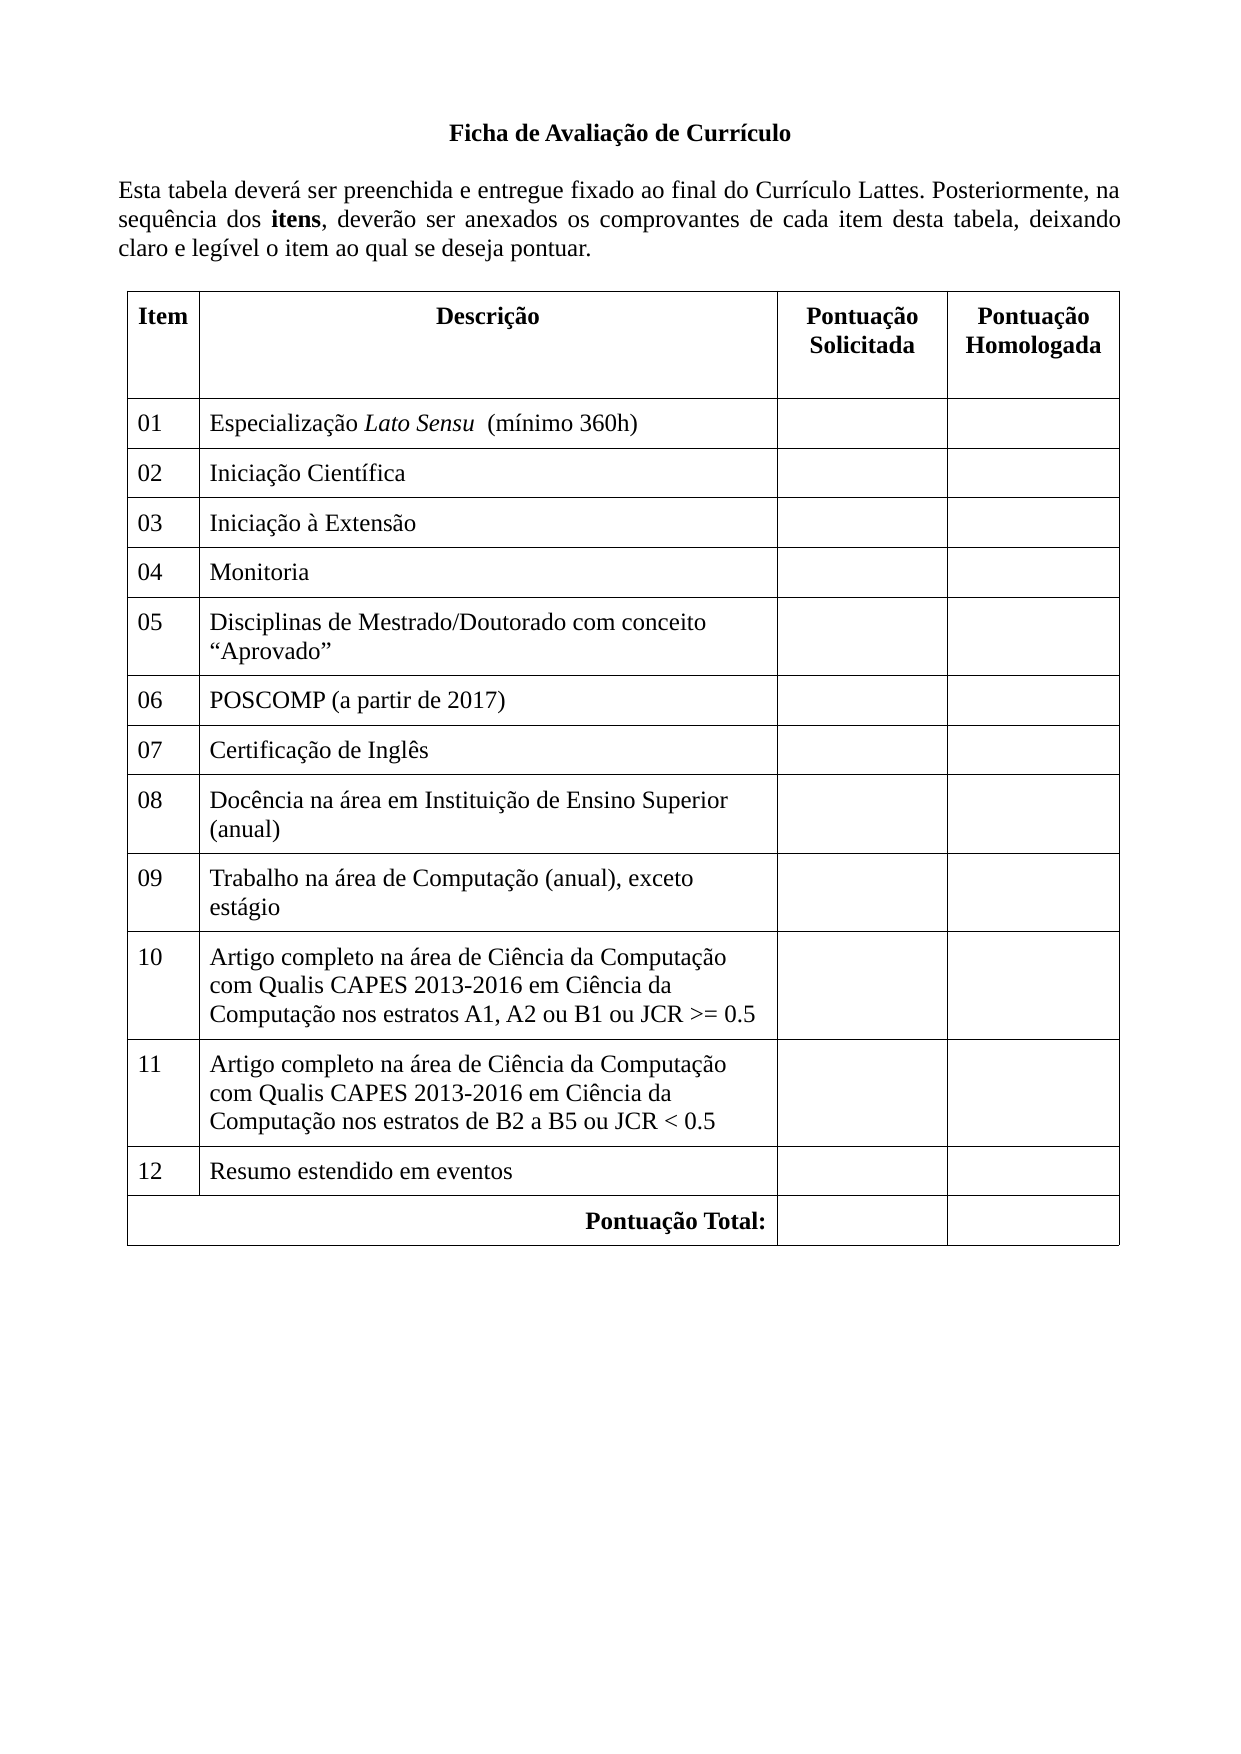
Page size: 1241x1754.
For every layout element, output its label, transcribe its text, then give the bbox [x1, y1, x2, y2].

table_cell [948, 598, 1119, 675]
table_cell 05 [128, 598, 199, 675]
table_cell Iniciação Científica [200, 449, 777, 497]
table_cell [948, 932, 1119, 1038]
table_cell 10 [128, 932, 199, 1038]
table_cell Especialização Lato Sensu (mínimo 360h) [200, 399, 777, 447]
table_cell [778, 1040, 947, 1146]
table_cell POSCOMP (a partir de 2017) [200, 676, 777, 725]
table_cell Monitoria [200, 548, 777, 597]
table_header Item [128, 292, 199, 398]
table_cell [778, 1147, 947, 1195]
table_cell [778, 498, 947, 547]
table_cell [948, 548, 1119, 597]
table_header Pontuação Homologada [948, 292, 1119, 398]
table_cell [948, 854, 1119, 931]
text Ficha de Avaliação de Currículo [118, 118, 1122, 147]
table_cell [948, 1147, 1119, 1195]
table_cell [778, 548, 947, 597]
table_cell 07 [128, 726, 199, 774]
table_cell [948, 775, 1119, 853]
table_cell Docência na área em Instituição de Ensino Superior (anual) [200, 775, 777, 853]
table_cell Artigo completo na área de Ciência da Computação com Qualis CAPES 2013-2016 em Ciência da Computação nos estratos A1, A2 ou B1 ou JCR >= 0.5 [200, 932, 777, 1038]
table_header Pontuação Solicitada [778, 292, 947, 398]
table_cell Resumo estendido em eventos [200, 1147, 777, 1195]
table_cell Pontuação Total: [128, 1196, 777, 1245]
table_cell Iniciação à Extensão [200, 498, 777, 547]
table_cell [948, 1040, 1119, 1146]
table_cell [948, 1196, 1119, 1245]
table_cell [778, 399, 947, 447]
table_cell [778, 775, 947, 853]
table_cell 12 [128, 1147, 199, 1195]
table_cell Artigo completo na área de Ciência da Computação com Qualis CAPES 2013-2016 em Ciência da Computação nos estratos de B2 a B5 ou JCR < 0.5 [200, 1040, 777, 1146]
table_cell 01 [128, 399, 199, 447]
table_cell 09 [128, 854, 199, 931]
table_cell Certificação de Inglês [200, 726, 777, 774]
table_cell [778, 598, 947, 675]
table_cell 02 [128, 449, 199, 497]
table_cell 06 [128, 676, 199, 725]
text Esta tabela deverá ser preenchida e entregue fixado ao final do Currículo Lattes. Posteriormente, na sequência dos itens, deverão ser anexados os comprovantes de cada item desta tabela, deixando claro e legível o item ao qual se deseja pontuar. [118, 176, 1122, 262]
table_header Descrição [200, 292, 777, 398]
table_cell [948, 498, 1119, 547]
table_cell 08 [128, 775, 199, 853]
table_cell [948, 726, 1119, 774]
table_cell 03 [128, 498, 199, 547]
table_cell [778, 449, 947, 497]
table_cell [778, 932, 947, 1038]
table_cell [948, 676, 1119, 725]
table_cell [778, 726, 947, 774]
table_cell [948, 449, 1119, 497]
table_cell [778, 854, 947, 931]
table_cell Disciplinas de Mestrado/Doutorado com conceito “Aprovado” [200, 598, 777, 675]
table_cell 11 [128, 1040, 199, 1146]
table_cell Trabalho na área de Computação (anual), exceto estágio [200, 854, 777, 931]
table_cell [778, 676, 947, 725]
table_cell [948, 399, 1119, 447]
table_cell [778, 1196, 947, 1245]
table_cell 04 [128, 548, 199, 597]
